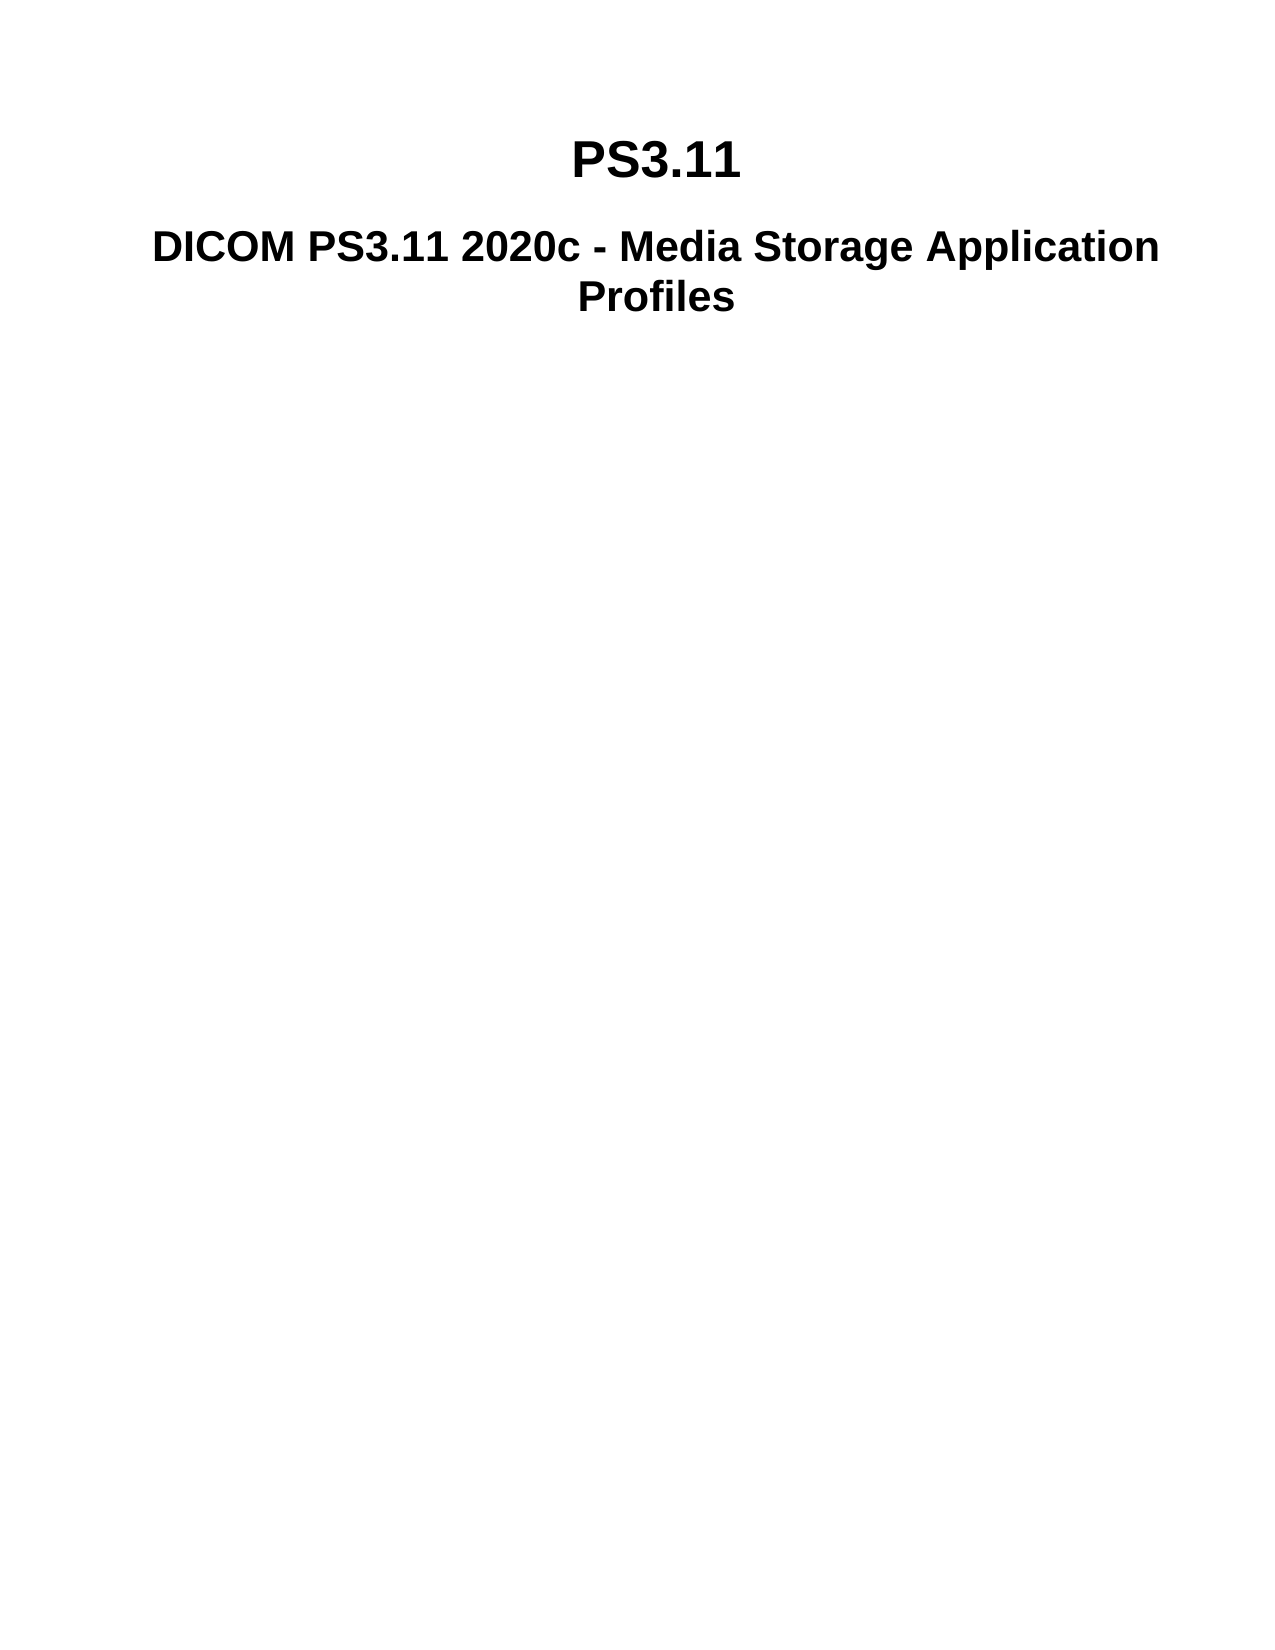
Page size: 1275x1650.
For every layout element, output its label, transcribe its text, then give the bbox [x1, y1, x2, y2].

text PS3.11 [112, 129, 1200, 188]
text DICOM PS3.11 2020c - Media Storage Application Profiles [112, 221, 1200, 320]
